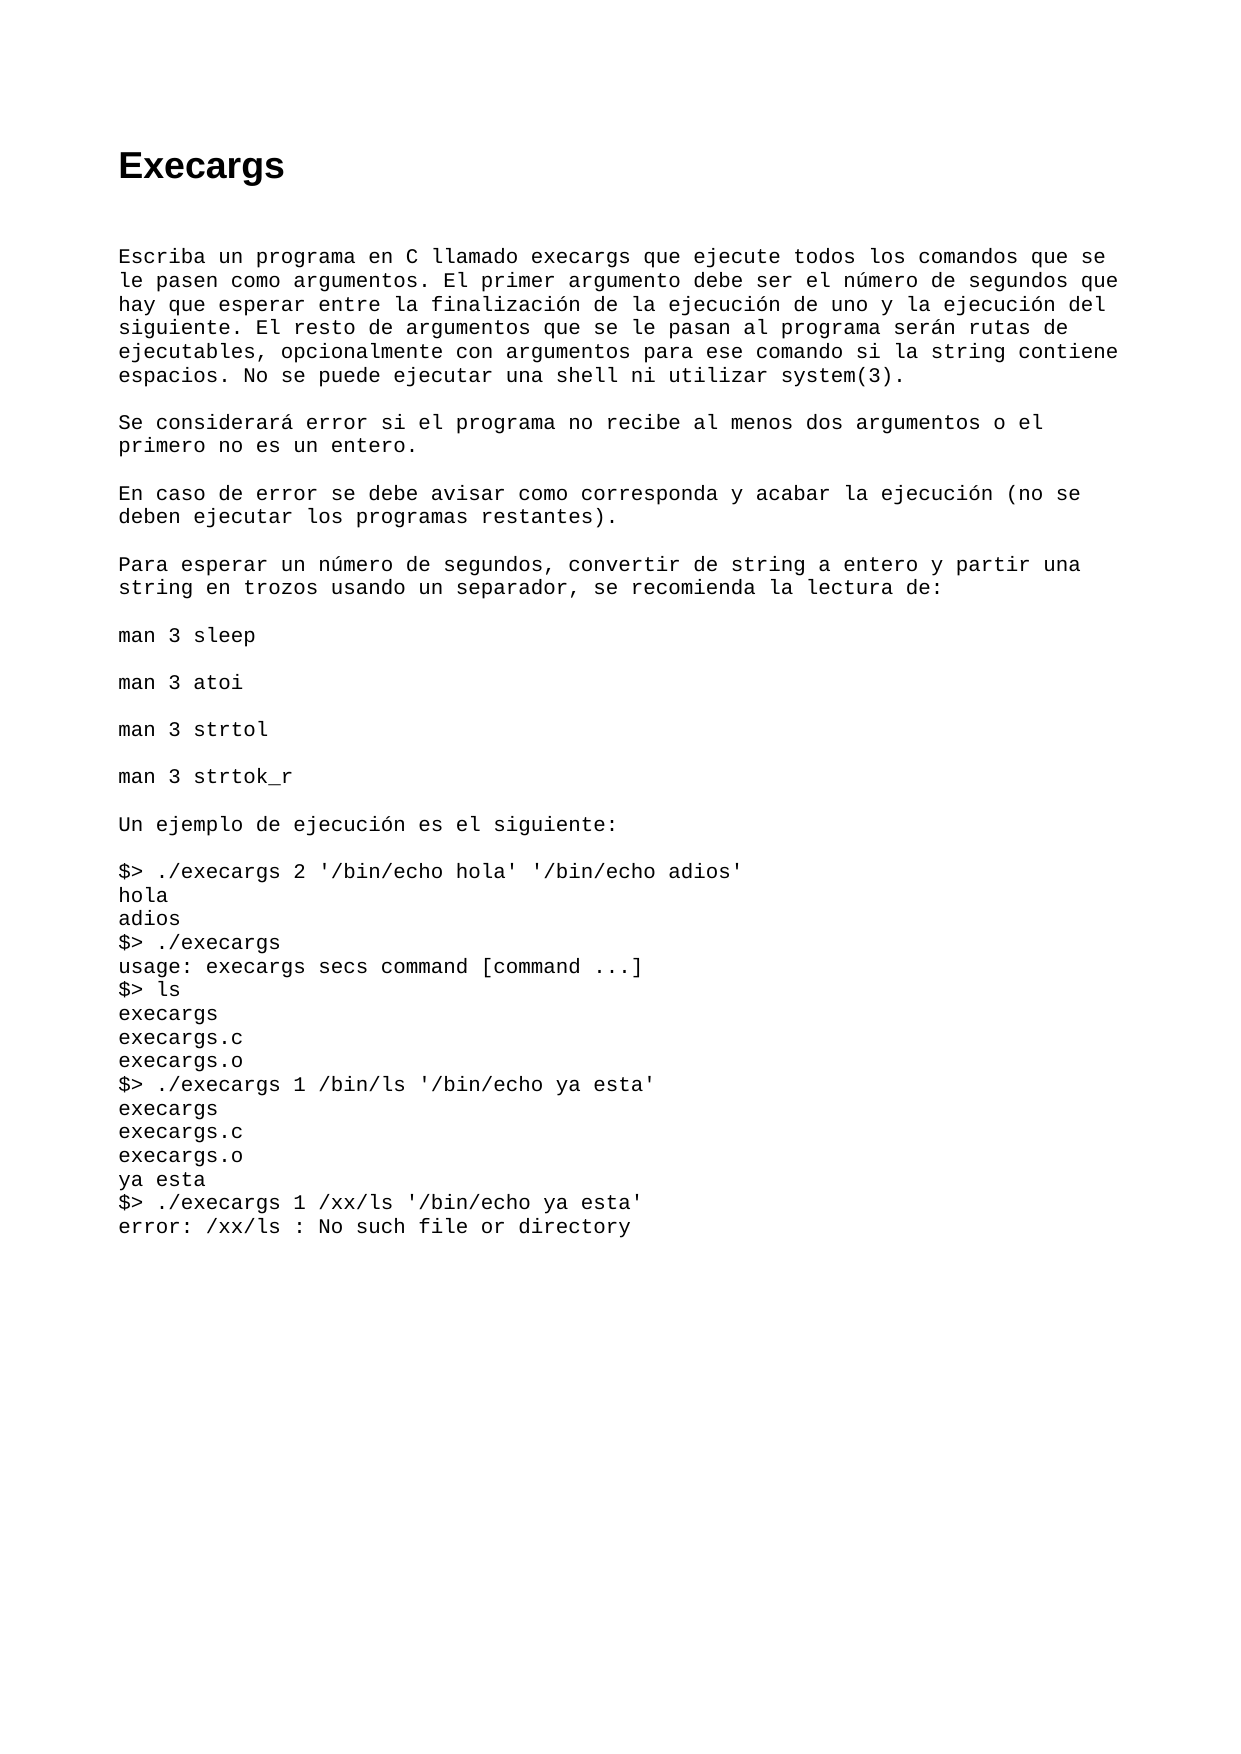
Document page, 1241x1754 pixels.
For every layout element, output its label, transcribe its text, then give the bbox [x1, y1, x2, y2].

text man 3 atoi [118, 672, 1122, 696]
text execargs.c [118, 1121, 1122, 1145]
text Un ejemplo de ejecución es el siguiente: [118, 814, 1122, 837]
text execargs.c [118, 1027, 1122, 1050]
text man 3 strtok_r [118, 767, 1122, 790]
text $> ./execargs 2 '/bin/echo hola' '/bin/echo adios' [118, 861, 1122, 885]
text ya esta [118, 1168, 1122, 1192]
text $> ./execargs 1 /bin/ls '/bin/echo ya esta' [118, 1074, 1122, 1098]
text usage: execargs secs command [command ...] [118, 956, 1122, 979]
text execargs.o [118, 1145, 1122, 1168]
text $> ./execargs 1 /xx/ls '/bin/echo ya esta' [118, 1192, 1122, 1216]
text adios [118, 908, 1122, 932]
text En caso de error se debe avisar como corresponda y acabar la ejecución (no se deben ejecutar los programas restantes). [118, 483, 1122, 530]
text Para esperar un número de segundos, convertir de string a entero y partir una string en trozos usando un separador, se recomienda la lectura de: [118, 554, 1122, 601]
text error: /xx/ls : No such file or directory [118, 1216, 1122, 1239]
text execargs.o [118, 1050, 1122, 1074]
text execargs [118, 1003, 1122, 1027]
text man 3 strtol [118, 719, 1122, 743]
text Se considerará error si el programa no recibe al menos dos argumentos o el primero no es un entero. [118, 412, 1122, 459]
text $> ls [118, 979, 1122, 1003]
subtitle Execargs [118, 143, 1122, 186]
text man 3 sleep [118, 625, 1122, 648]
text hola [118, 885, 1122, 908]
text execargs [118, 1098, 1122, 1121]
text Escriba un programa en C llamado execargs que ejecute todos los comandos que se le pasen como argumentos. El primer argumento debe ser el número de segundos que hay que esperar entre la finalización de la ejecución de uno y la ejecución del siguiente. El resto de argumentos que se le pasan al programa serán rutas de ejecutables, opcionalmente con argumentos para ese comando si la string contiene espacios. No se puede ejecutar una shell ni utilizar system(3). [118, 246, 1122, 388]
text $> ./execargs [118, 932, 1122, 956]
